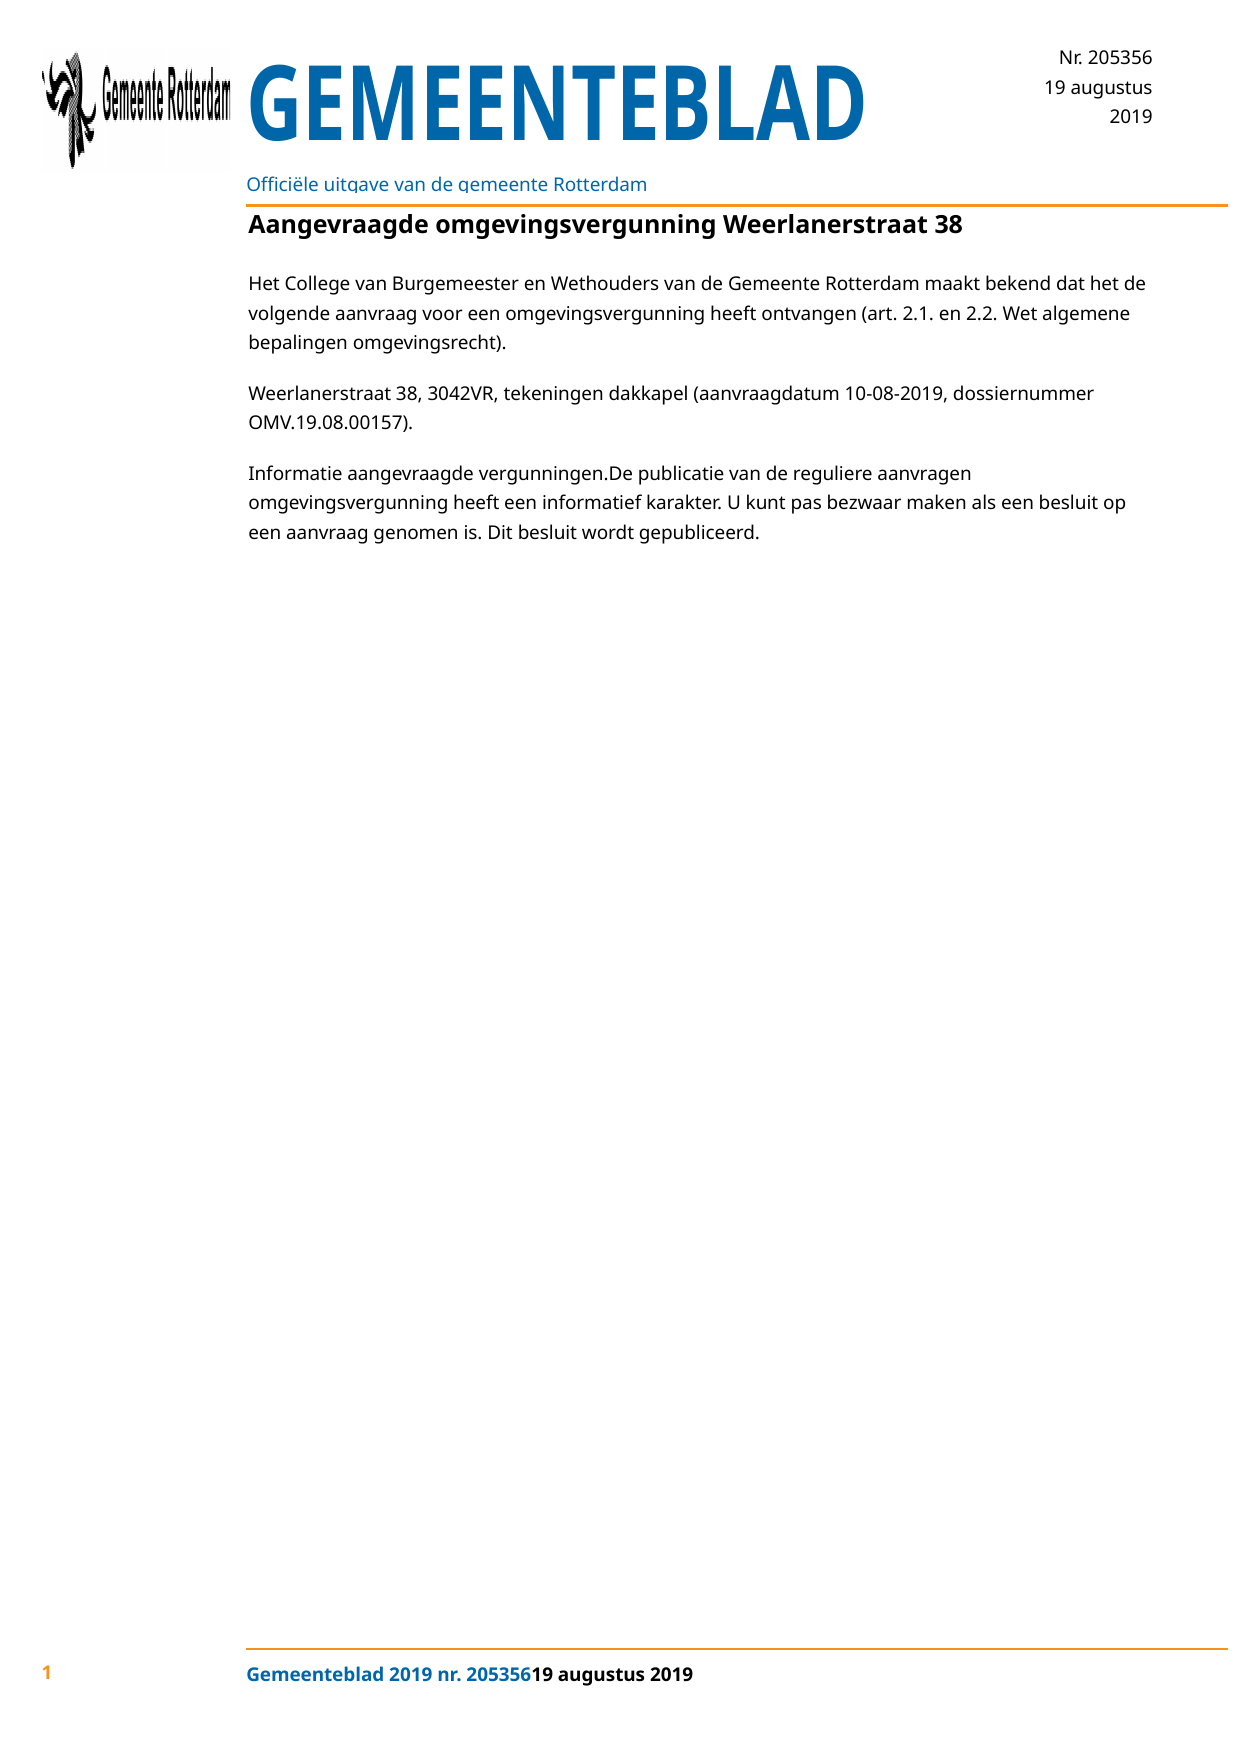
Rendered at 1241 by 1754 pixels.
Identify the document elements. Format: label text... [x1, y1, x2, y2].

text Weerlanerstraat 38, 3042VR, tekeningen dakkapel (aanvraagdatum 10-08-2019, dossiernummer OMV.19.08.00157). [248, 380, 1152, 435]
picture [41, 47, 231, 172]
text Het College van Burgemeester en Wethouders van de Gemeente Rotterdam maakt bekend dat het de volgende aanvraag voor een omgevingsvergunning heeft ontvangen (art. 2.1. en 2.2. Wet algemene bepalingen omgevingsrecht). [248, 270, 1152, 355]
text Aangevraagde omgevingsvergunning Weerlanerstraat 38 [248, 207, 1152, 241]
text Informatie aangevraagde vergunningen.De publicatie van de reguliere aanvragen omgevingsvergunning heeft een informatief karakter. U kunt pas bezwaar maken als een besluit op een aanvraag genomen is. Dit besluit wordt gepubliceerd. [248, 460, 1152, 545]
